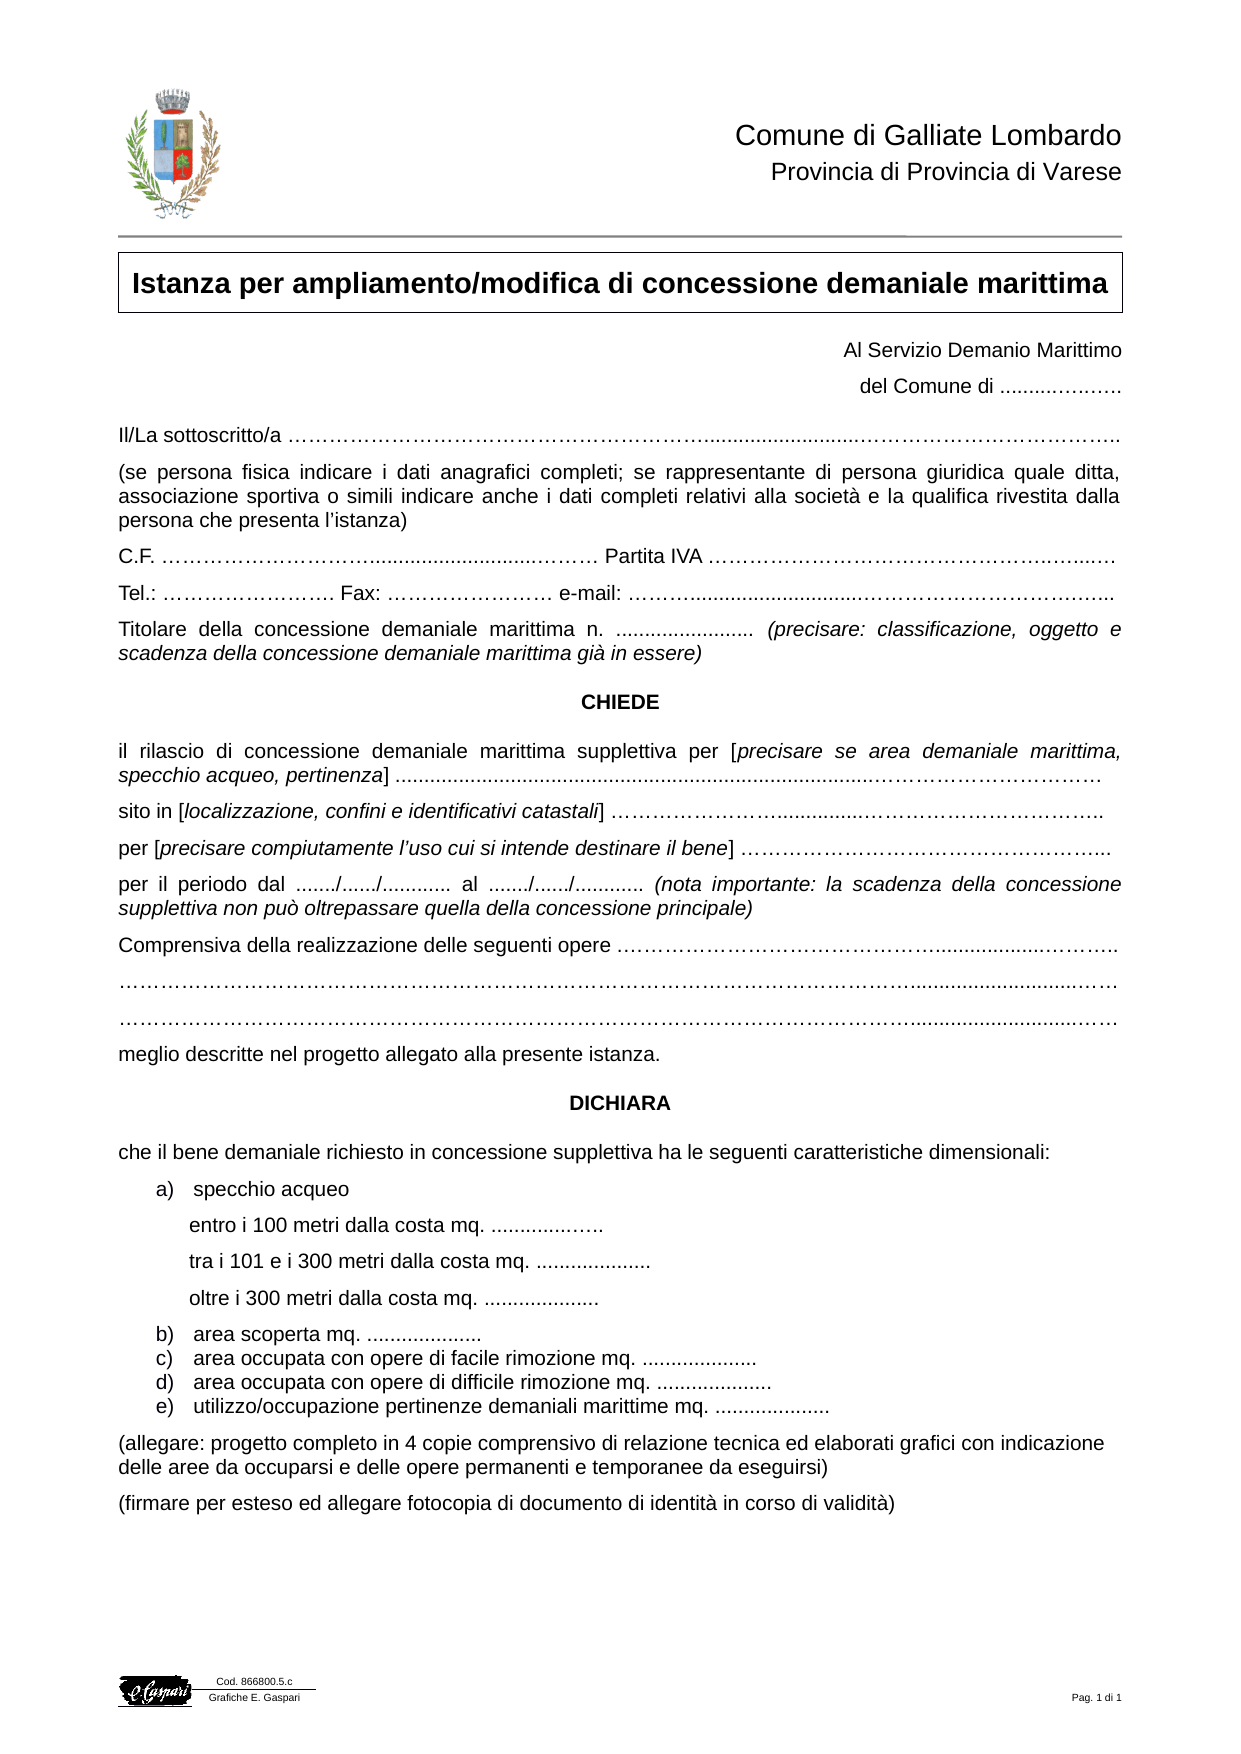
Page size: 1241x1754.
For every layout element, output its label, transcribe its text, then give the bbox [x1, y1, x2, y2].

text tra i 101 e i 300 metri dalla costa mq. .................... [189, 1249, 1122, 1273]
text che il bene demaniale richiesto in concessione supplettiva ha le seguenti caratteristiche dimensionali: [118, 1140, 1122, 1164]
text (se persona fisica indicare i dati anagrafici completi; se rappresentante di persona giuridica quale ditta, associazione sportiva o simili indicare anche i dati completi relativi alla società e la qualifica rivestita dalla persona che presenta l’istanza) [118, 460, 1122, 532]
text CHIEDE [118, 690, 1122, 714]
text C.F. ………………………….............................……… Partita IVA …………………………………………..…....… [118, 544, 1122, 568]
list specchio acqueo [156, 1176, 1122, 1200]
text Tel.: ……………………. Fax: …………………… e-mail: ………..............................………………………….…... [118, 581, 1122, 604]
table_header Istanza per ampliamento/modifica di concessione demaniale marittima [119, 253, 1122, 312]
text Provincia di Provincia di Varese [224, 157, 1122, 185]
text (firmare per esteso ed allegare fotocopia di documento di identità in corso di validità) [118, 1491, 1122, 1515]
picture [122, 87, 224, 219]
text per il periodo dal ......./....../............ al ......./....../............ (nota importante: la scadenza della concessione supplettiva non può oltrepassare quella della concessione principale) [118, 872, 1122, 920]
text meglio descritte nel progetto allegato alla presente istanza. [118, 1042, 1122, 1066]
text Titolare della concessione demaniale marittima n. ........................ (precisare: classificazione, oggetto e scadenza della concessione demaniale marittima già in essere) [118, 617, 1122, 665]
text oltre i 300 metri dalla costa mq. .................... [189, 1286, 1122, 1310]
list area occupata con opere di facile rimozione mq. .................... [156, 1346, 1122, 1370]
text per [precisare compiutamente l’uso cui si intende destinare il bene] ……………………………………………... [118, 836, 1122, 860]
text DICHIARA [118, 1091, 1122, 1115]
text Il/La sottoscritto/a ……………………………………………………...........................……………………………….. [118, 423, 1122, 447]
text Comprensiva della realizzazione delle seguenti opere .………………………………………...................……….. [118, 933, 1122, 957]
list area occupata con opere di difficile rimozione mq. .................... [156, 1370, 1122, 1394]
text Al Servizio Demanio Marittimo [118, 338, 1122, 362]
text Comune di Galliate Lombardo [224, 118, 1122, 152]
list area scoperta mq. .................... [156, 1322, 1122, 1346]
text sito in [localizzazione, confini e identificativi catastali] ……………………...............…………………………….. [118, 799, 1122, 823]
picture [118, 1674, 192, 1706]
text (allegare: progetto completo in 4 copie comprensivo di relazione tecnica ed elaborati grafici con indicazione delle aree da occuparsi e delle opere permanenti e temporanee da eseguirsi) [118, 1431, 1122, 1478]
text del Comune di ..........…..….. [118, 374, 1122, 398]
text …………………………………………………………………………………………………….............................…… [118, 969, 1122, 993]
text entro i 100 metri dalla costa mq. ..............….. [189, 1213, 1122, 1237]
list utilizzo/occupazione pertinenze demaniali marittime mq. .................... [156, 1394, 1122, 1418]
text …………………………………………………………………………………………………….............................…… [118, 1006, 1122, 1029]
text il rilascio di concessione demaniale marittima supplettiva per [precisare se area demaniale marittima, specchio acqueo, pertinenza] ...................................................................................…………………………… [118, 739, 1122, 787]
